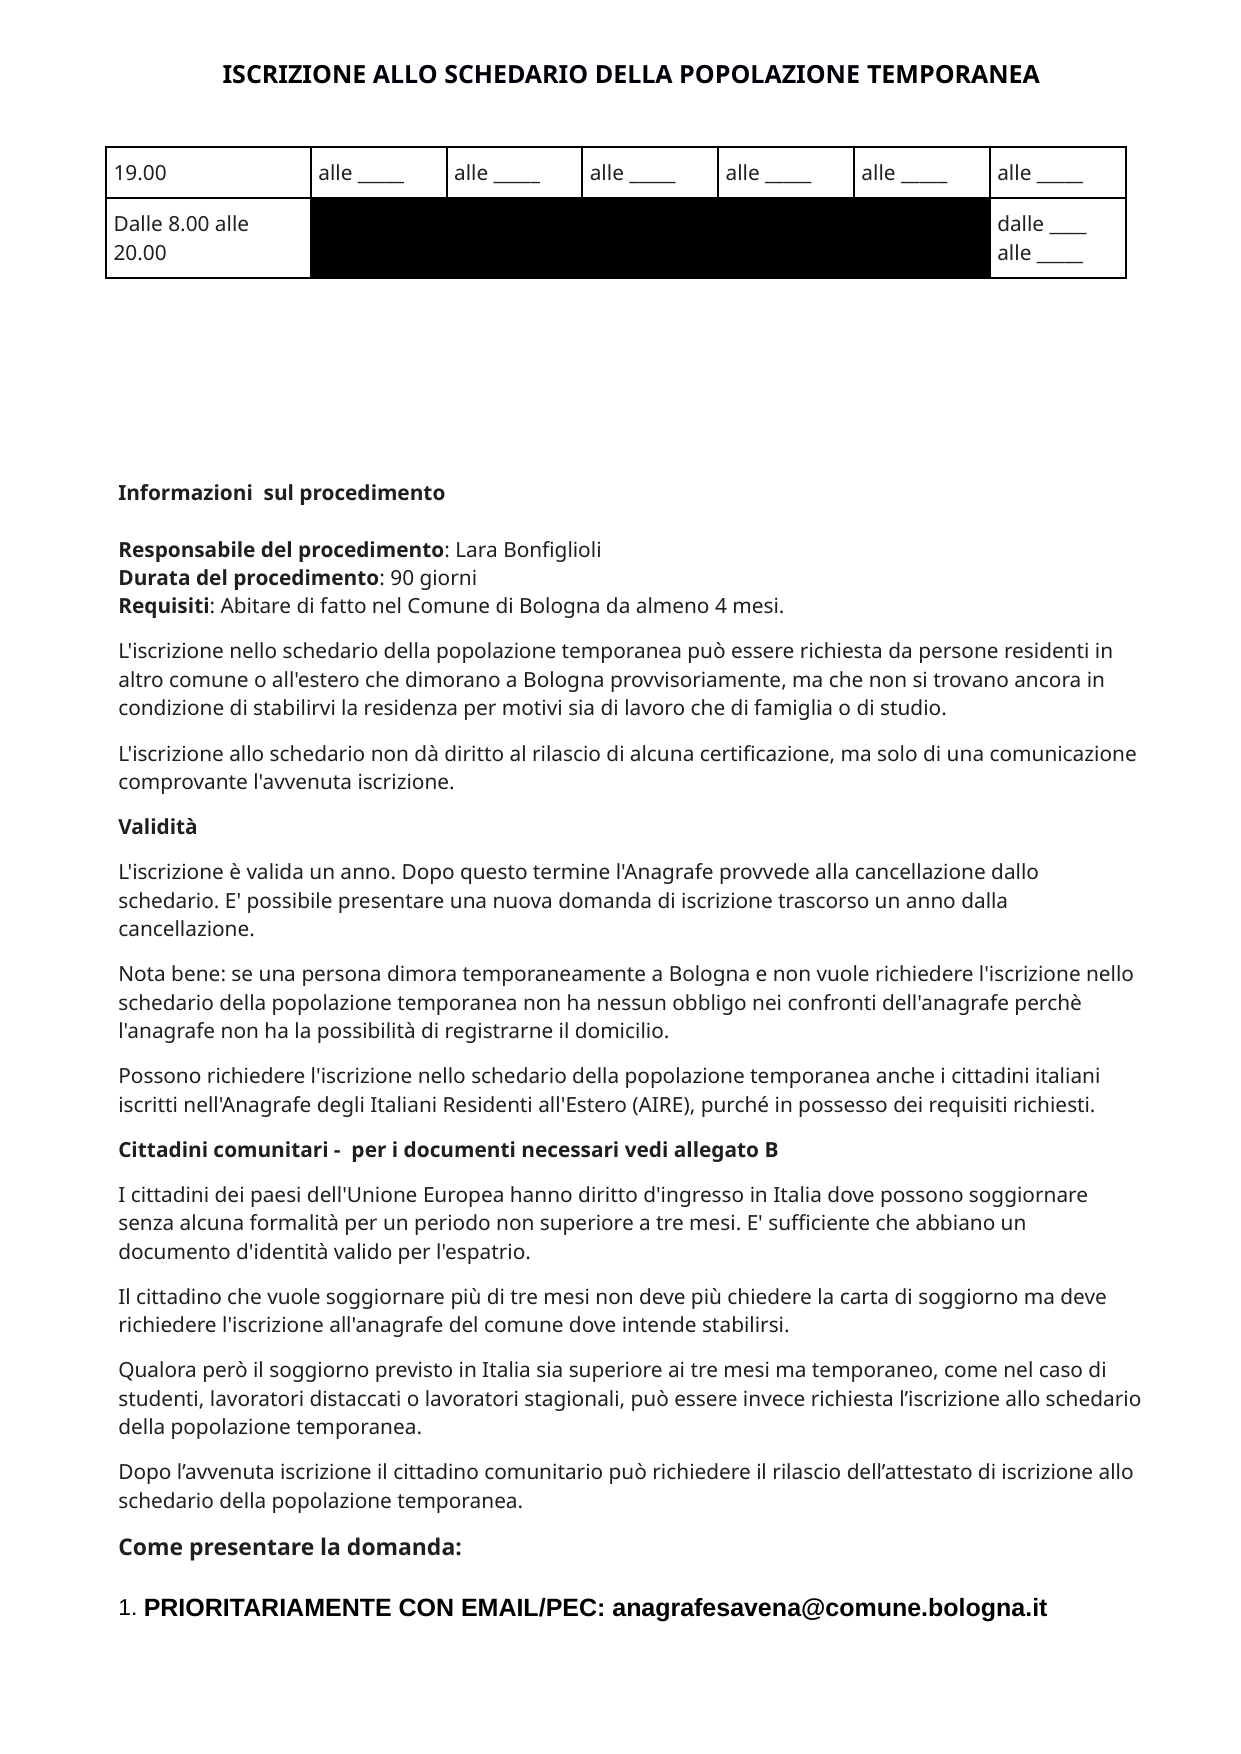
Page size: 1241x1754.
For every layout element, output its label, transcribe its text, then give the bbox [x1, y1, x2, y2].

table_cell alle _____ [719, 148, 853, 197]
subtitle Il cittadino che vuole soggiornare più di tre mesi non deve più chiedere la carta di soggiorno ma deve richiedere l'iscrizione all'anagrafe del comune dove intende stabilirsi. [118, 1282, 1144, 1339]
table_cell 19.00 [107, 148, 310, 197]
subtitle Qualora però il soggiorno previsto in Italia sia superiore ai tre mesi ma temporaneo, come nel caso di studenti, lavoratori distaccati o lavoratori stagionali, può essere invece richiesta l’iscrizione allo schedario della popolazione temporanea. [118, 1355, 1144, 1441]
subtitle Dopo l’avvenuta iscrizione il cittadino comunitario può richiedere il rilascio dell’attestato di iscrizione allo schedario della popolazione temporanea. [118, 1457, 1144, 1514]
subtitle Cittadini comunitari - per i documenti necessari vedi allegato B [118, 1135, 1144, 1163]
table_cell [583, 199, 717, 277]
table_cell Dalle 8.00 alle 20.00 [107, 199, 310, 277]
subtitle 1. PRIORITARIAMENTE CON EMAIL/PEC: anagrafesavena@comune.bologna.it [118, 1593, 1144, 1622]
subtitle Possono richiedere l'iscrizione nello schedario della popolazione temporanea anche i cittadini italiani iscritti nell'Anagrafe degli Italiani Residenti all'Estero (AIRE), purché in possesso dei requisiti richiesti. [118, 1061, 1144, 1118]
subtitle Requisiti: Abitare di fatto nel Comune di Bologna da almeno 4 mesi. [118, 592, 1144, 620]
subtitle L'iscrizione allo schedario non dà diritto al rilascio di alcuna certificazione, ma solo di una comunicazione comprovante l'avvenuta iscrizione. [118, 739, 1144, 796]
table_cell alle _____ [855, 148, 989, 197]
table_cell alle _____ [991, 148, 1125, 197]
subtitle Responsabile del procedimento: Lara Bonfiglioli [118, 535, 1144, 563]
subtitle I cittadini dei paesi dell'Unione Europea hanno diritto d'ingresso in Italia dove possono soggiornare senza alcuna formalità per un periodo non superiore a tre mesi. E' sufficiente che abbiano un documento d'identità valido per l'espatrio. [118, 1180, 1144, 1265]
table_cell [855, 199, 989, 277]
subtitle Durata del procedimento: 90 giorni [118, 563, 1144, 592]
table_cell [719, 199, 853, 277]
subtitle L'iscrizione è valida un anno. Dopo questo termine l'Anagrafe provvede alla cancellazione dallo schedario. E' possibile presentare una nuova domanda di iscrizione trascorso un anno dalla cancellazione. [118, 857, 1144, 943]
table_cell [312, 199, 446, 277]
subtitle Validità [118, 812, 1144, 841]
subtitle Nota bene: se una persona dimora temporaneamente a Bologna e non vuole richiedere l'iscrizione nello schedario della popolazione temporanea non ha nessun obbligo nei confronti dell'anagrafe perchè l'anagrafe non ha la possibilità di registrarne il domicilio. [118, 959, 1144, 1044]
table_cell alle _____ [312, 148, 446, 197]
table_cell alle _____ [583, 148, 717, 197]
subtitle Come presentare la domanda: [118, 1531, 1144, 1562]
subtitle L'iscrizione nello schedario della popolazione temporanea può essere richiesta da persone residenti in altro comune o all'estero che dimorano a Bologna provvisoriamente, ma che non si trovano ancora in condizione di stabilirvi la residenza per motivi sia di lavoro che di famiglia o di studio. [118, 637, 1144, 722]
table_cell alle _____ [448, 148, 581, 197]
table_cell dalle ____ alle _____ [991, 199, 1125, 277]
subtitle Informazioni sul procedimento [118, 478, 1144, 506]
table_cell [448, 199, 581, 277]
